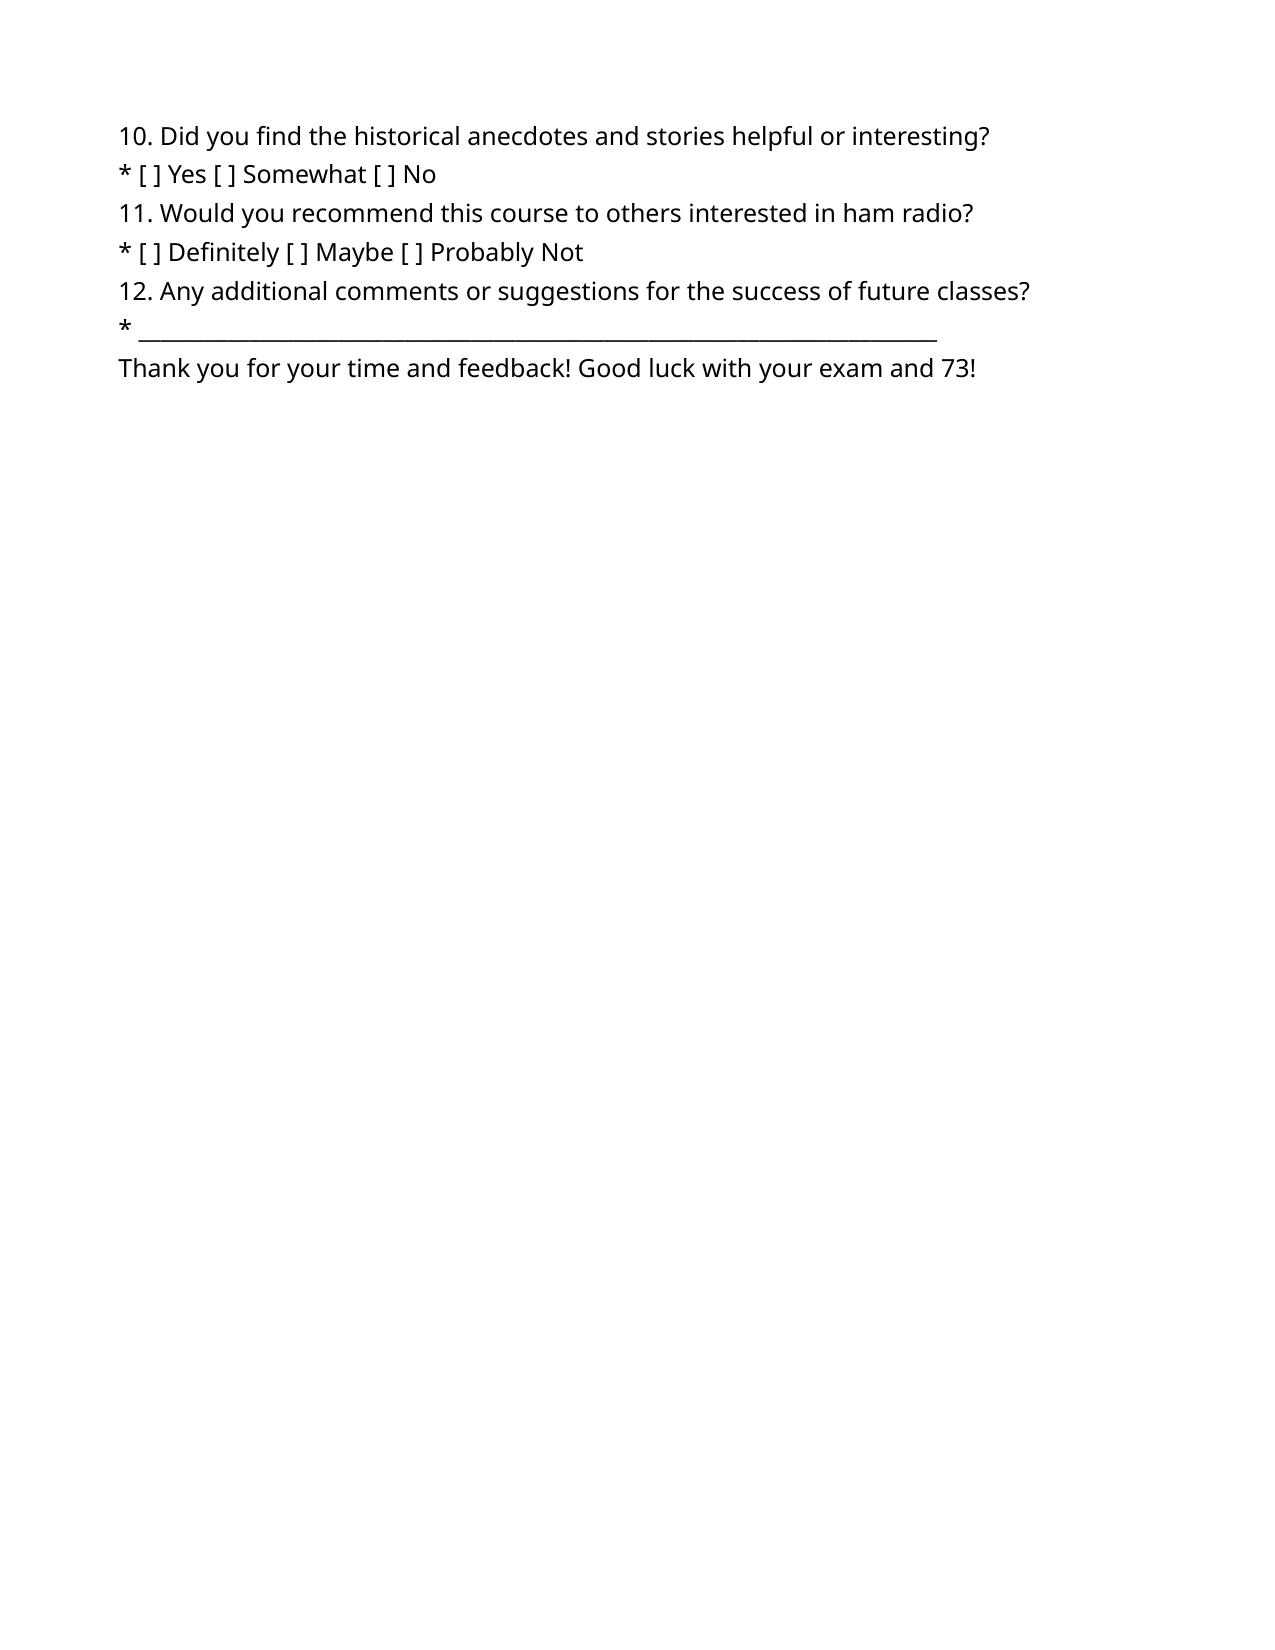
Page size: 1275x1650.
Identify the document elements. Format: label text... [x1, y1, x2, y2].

text 11. Would you recommend this course to others interested in ham radio? [118, 196, 1157, 230]
text * [ ] Yes [ ] Somewhat [ ] No [118, 157, 1157, 191]
text 12. Any additional comments or suggestions for the success of future classes? [118, 273, 1157, 307]
text * [ ] Definitely [ ] Maybe [ ] Probably Not [118, 234, 1157, 268]
text Thank you for your time and feedback! Good luck with your exam and 73! [118, 351, 1157, 385]
text * ________________________________________________________________________ [118, 312, 1157, 346]
text 10. Did you find the historical anecdotes and stories helpful or interesting? [118, 118, 1157, 152]
